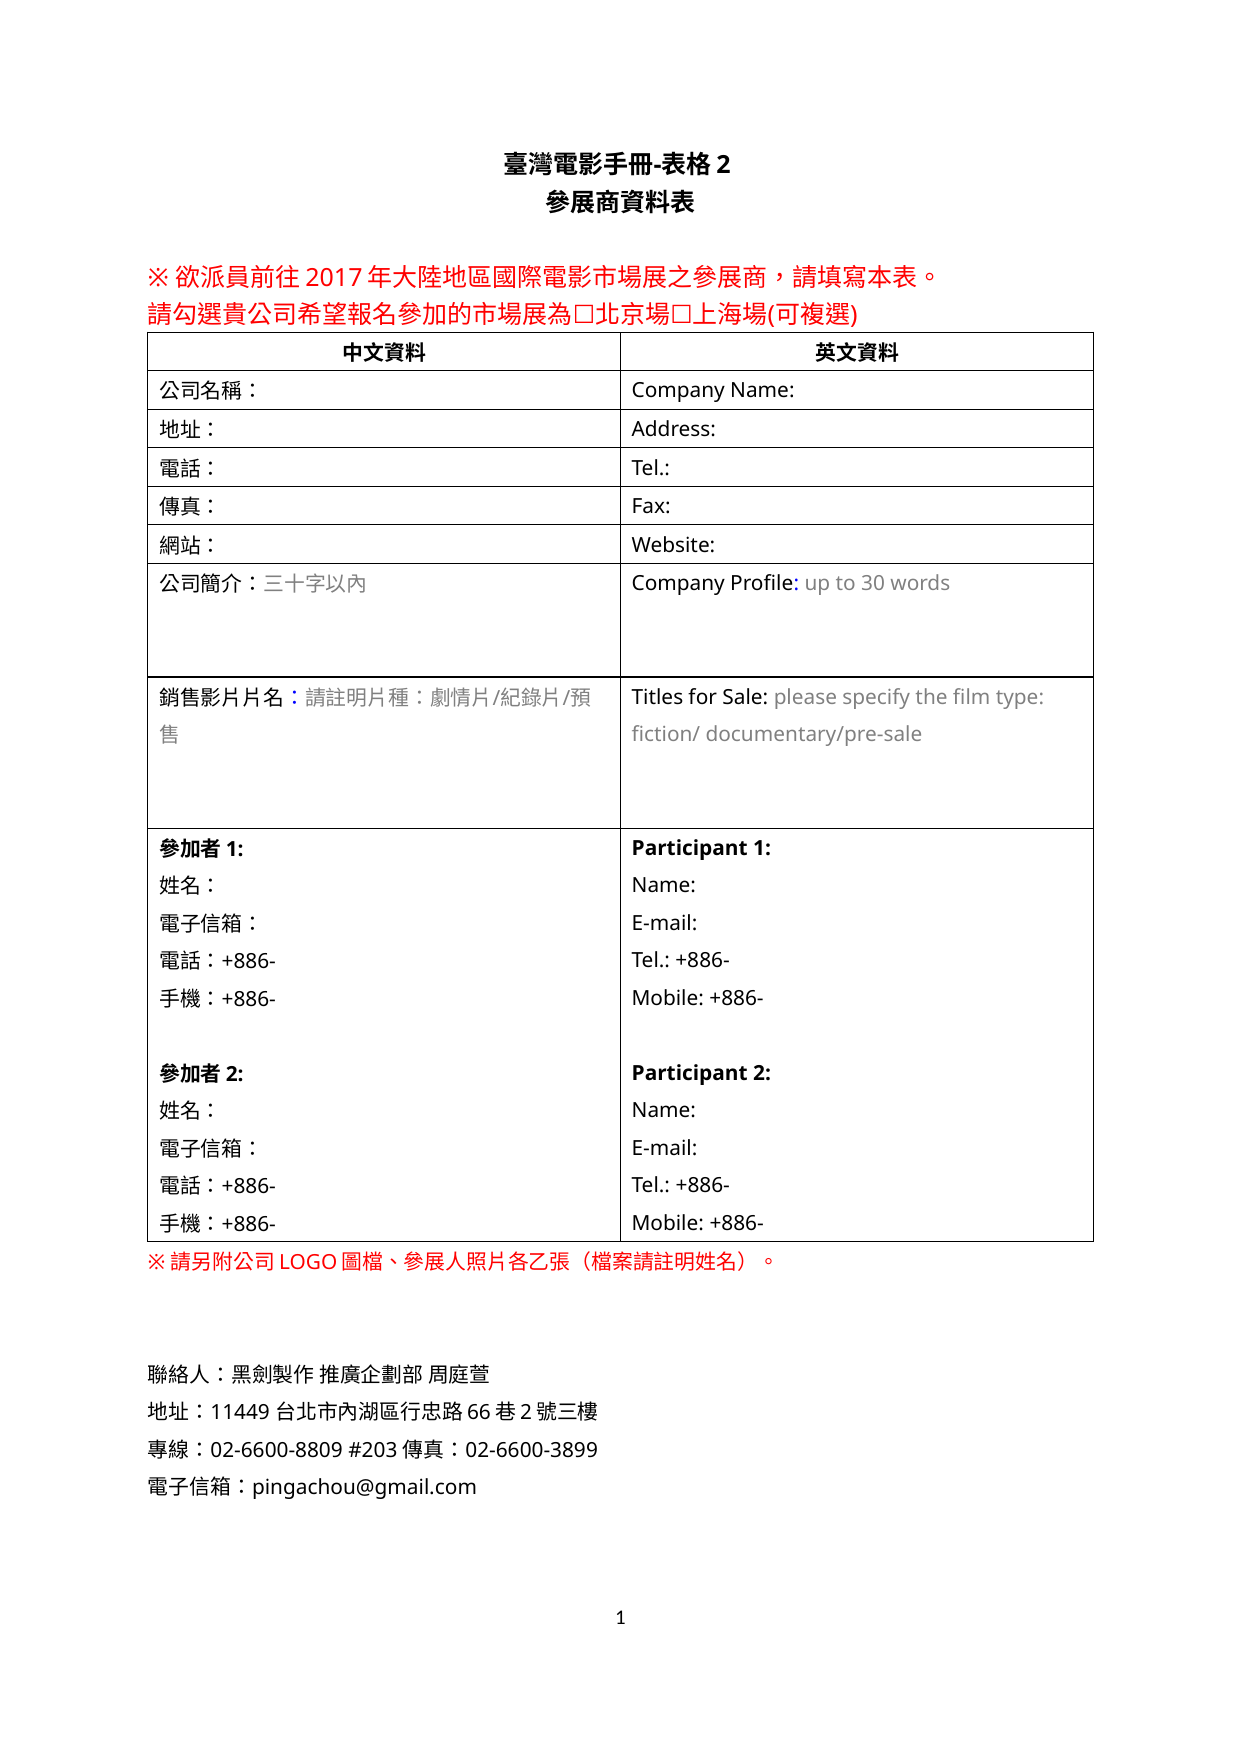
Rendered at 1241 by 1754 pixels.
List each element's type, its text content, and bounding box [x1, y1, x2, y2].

table_cell Company Name: [621, 371, 1093, 409]
table_header 英文資料 [621, 333, 1093, 370]
text ※ 請另附公司LOGO圖檔、參展人照片各乙張（檔案請註明姓名）。 [148, 1242, 1092, 1279]
table_cell Tel.: [621, 448, 1093, 486]
table_cell 電話： [148, 448, 620, 486]
text 參展商資料表 [148, 182, 1092, 219]
table_cell Website: [621, 525, 1093, 563]
text ※ 欲派員前往2017年大陸地區國際電影市場展之參展商，請填寫本表。 [148, 257, 1092, 294]
table_cell 傳真： [148, 487, 620, 524]
table_cell 銷售影片片名：請註明片種：劇情片/紀錄片/預售 [148, 678, 620, 827]
table_cell Company Profile: up to 30 words [621, 564, 1093, 676]
table_cell 網站： [148, 525, 620, 563]
text 請勾選貴公司希望報名參加的市場展為☐北京場☐上海場(可複選) [148, 294, 1092, 332]
table_cell 參加者1: 姓名： 電子信箱： 電話：+886- 手機：+886- 參加者2: 姓名： 電子信箱： 電話：+886- 手機：+886- [148, 829, 620, 1241]
table_cell Participant 1: Name: E-mail: Tel.: +886- Mobile: +886- Participant 2: Name: E-mail: Tel.: +886- Mobile: +886- [621, 829, 1093, 1241]
table_cell Address: [621, 410, 1093, 447]
text 地址：11449 台北市內湖區行忠路66巷2號三樓 [148, 1392, 1092, 1429]
table_cell 地址： [148, 410, 620, 447]
table_cell 公司名稱： [148, 371, 620, 409]
text 專線：02-6600-8809 #203 傳真：02-6600-3899 [148, 1429, 1092, 1467]
table_cell Fax: [621, 487, 1093, 524]
table_header 中文資料 [148, 333, 620, 370]
text 聯絡人：黑劍製作 推廣企劃部 周庭萱 [148, 1354, 1092, 1392]
table_cell Titles for Sale: please specify the film type: fiction/ documentary/pre-sale [621, 678, 1093, 827]
table_cell 公司簡介：三十字以內 [148, 564, 620, 676]
text 電子信箱：pingachou@gmail.com [148, 1467, 1092, 1504]
text 臺灣電影手冊-表格2 [148, 144, 1092, 182]
